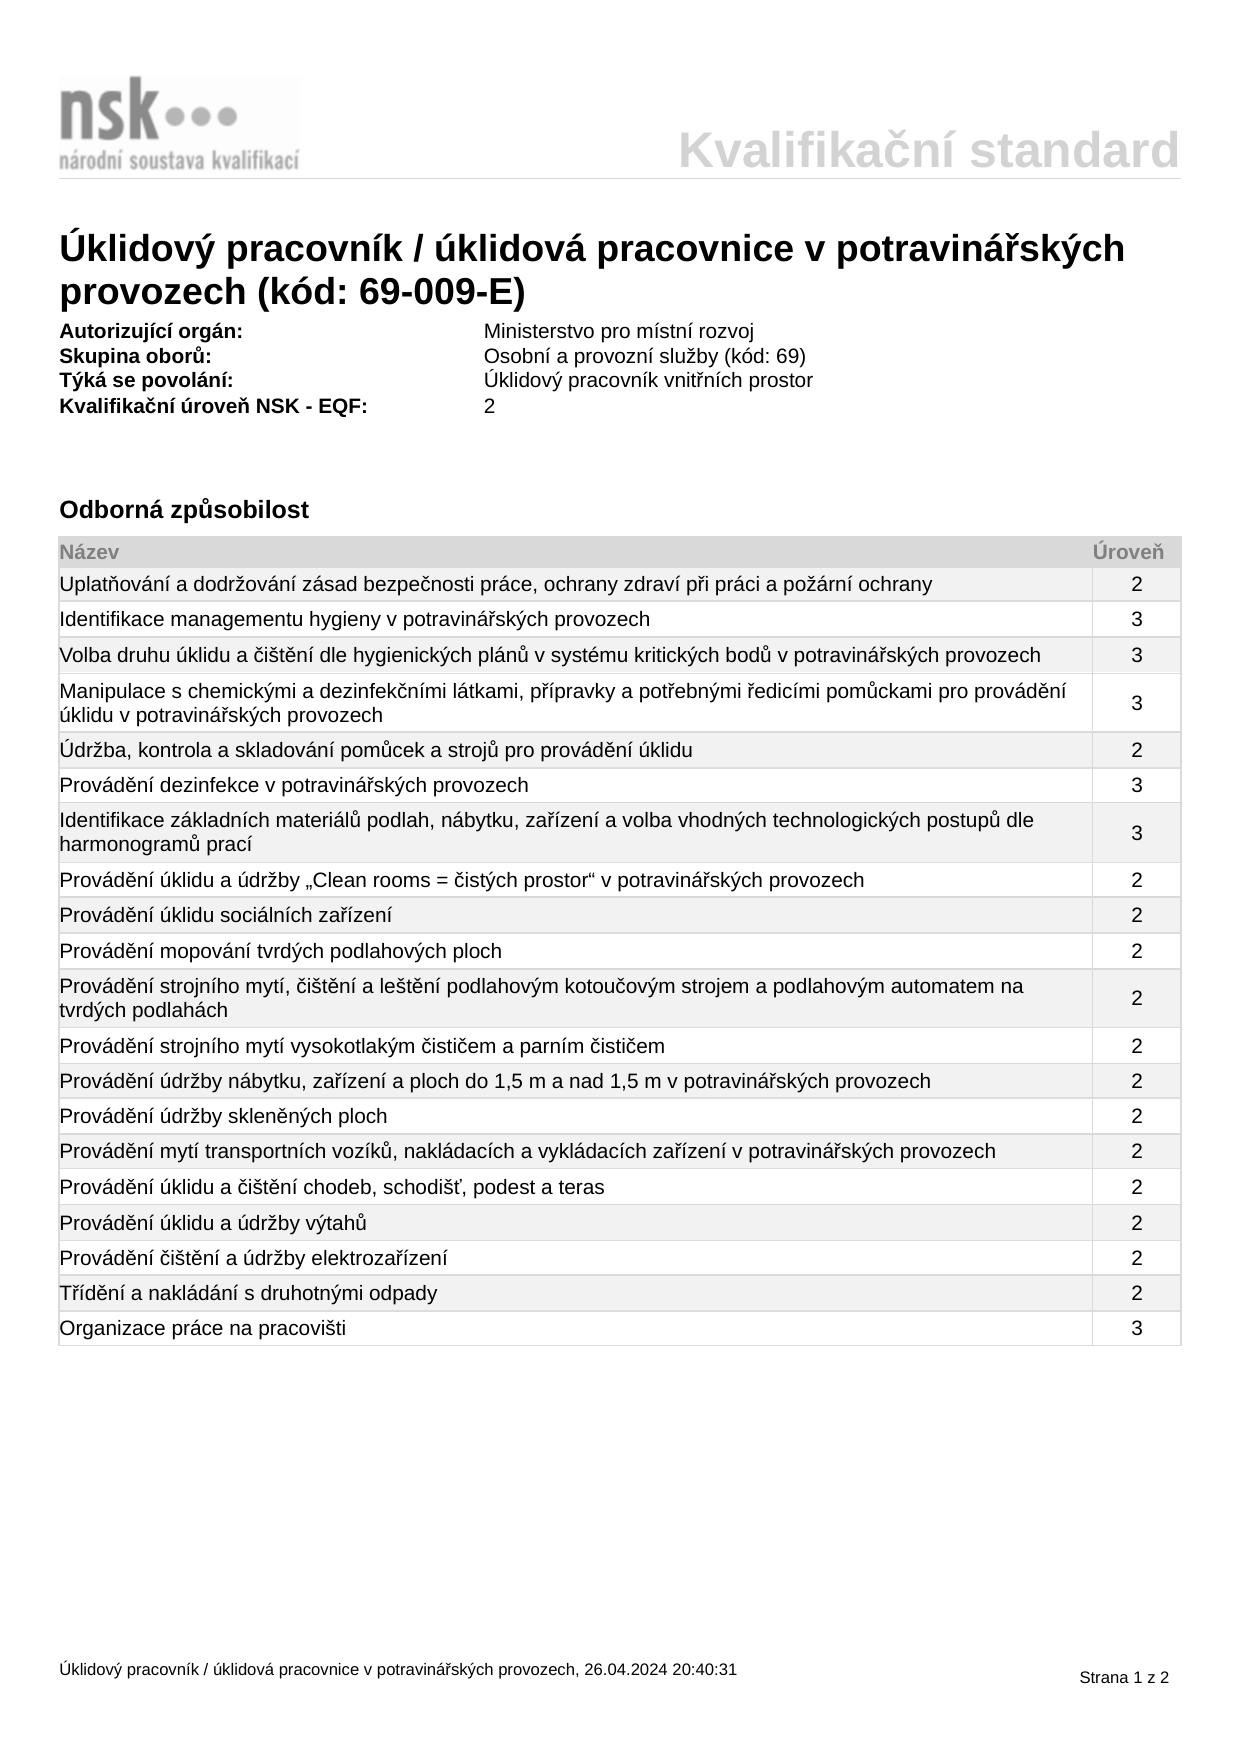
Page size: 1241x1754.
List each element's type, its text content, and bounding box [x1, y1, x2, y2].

table_cell 2 [1093, 733, 1180, 767]
table_cell Provádění úklidu a údržby „Clean rooms = čistých prostor“ v potravinářských provozech [60, 863, 1092, 896]
table_cell Osobní a provozní služby (kód: 69) [484, 344, 1181, 368]
table_cell Provádění strojního mytí, čištění a leštění podlahovým kotoučovým strojem a podlahovým automatem na tvrdých podlahách [60, 970, 1092, 1027]
table_cell [1093, 196, 1169, 224]
table_cell [620, 1502, 626, 1660]
table_cell Provádění čištění a údržby elektrozařízení [60, 1241, 1092, 1274]
table_cell [620, 418, 626, 489]
table_cell 2 [1093, 1099, 1180, 1133]
table_cell Provádění údržby skleněných ploch [60, 1099, 1092, 1133]
table_cell [484, 313, 620, 319]
table_cell Ministerstvo pro místní rozvoj [484, 319, 1181, 344]
table_cell Provádění strojního mytí vysokotlakým čističem a parním čističem [60, 1028, 1092, 1063]
table_cell 2 [1093, 1276, 1180, 1310]
table_cell Identifikace managementu hygieny v potravinářských provozech [60, 602, 1092, 636]
table_cell Manipulace s chemickými a dezinfekčními látkami, přípravky a potřebnými ředicími pomůckami pro provádění úklidu v potravinářských provozech [60, 674, 1092, 731]
table_cell [626, 1502, 862, 1660]
table_cell [1169, 418, 1181, 489]
table_cell Uplatňování a dodržování zásad bezpečnosti práce, ochrany zdraví při práci a požární ochrany [60, 568, 1092, 600]
table_cell 2 [484, 394, 1181, 417]
table_cell [1093, 524, 1169, 536]
table_cell 2 [1093, 568, 1180, 600]
table_cell 2 [1093, 970, 1180, 1027]
table_cell [484, 1346, 620, 1502]
table_cell [59, 179, 1181, 196]
table_cell Skupina oborů: [59, 344, 483, 368]
table_cell 3 [1093, 803, 1180, 862]
table_cell [1169, 313, 1181, 319]
table_cell [620, 1346, 626, 1502]
table_cell 2 [1093, 1169, 1180, 1204]
table_cell [1169, 524, 1181, 536]
table_cell 2 [1093, 934, 1180, 968]
table_cell [862, 418, 1093, 489]
table_cell [59, 418, 483, 489]
table_cell [626, 1346, 862, 1502]
table_cell Identifikace základních materiálů podlah, nábytku, zařízení a volba vhodných technologických postupů dle harmonogramů prací [60, 803, 1092, 862]
table_cell [484, 1502, 620, 1660]
table_cell Provádění úklidu a čištění chodeb, schodišť, podest a teras [60, 1169, 1092, 1204]
table_cell [620, 524, 626, 536]
table_cell [1093, 1502, 1169, 1660]
table_cell [1093, 1346, 1169, 1502]
picture [58, 59, 621, 172]
table_cell [59, 1502, 483, 1660]
table_cell Úklidový pracovník / úklidová pracovnice v potravinářských provozech (kód: 69-009-E) [59, 224, 1181, 313]
table_cell 2 [1093, 863, 1180, 896]
table_cell Úroveň [1093, 538, 1180, 566]
table_cell [59, 524, 483, 536]
table_cell [1169, 1346, 1181, 1502]
table_cell [59, 196, 483, 224]
table_cell Údržba, kontrola a skladování pomůcek a strojů pro provádění úklidu [60, 733, 1092, 767]
table_cell [626, 418, 862, 489]
table_cell 2 [1093, 898, 1180, 932]
table_cell [862, 196, 1093, 224]
table_cell 3 [1093, 1312, 1180, 1345]
table_cell Odborná způsobilost [59, 490, 1181, 524]
table_cell Úklidový pracovník vnitřních prostor [484, 368, 1181, 393]
table_cell Třídění a nakládání s druhotnými odpady [60, 1276, 1092, 1310]
table_header Kvalifikační standard [626, 59, 1181, 178]
table_cell 2 [1093, 1205, 1180, 1240]
table_cell [626, 313, 862, 319]
table_cell Provádění dezinfekce v potravinářských provozech [60, 769, 1092, 802]
table_cell 2 [1093, 1028, 1180, 1063]
table_cell [862, 1346, 1093, 1502]
table_cell [1169, 196, 1181, 224]
table_cell Organizace práce na pracovišti [60, 1312, 1092, 1345]
table_header [621, 59, 626, 172]
table_cell [1169, 1660, 1181, 1696]
table_cell [484, 524, 620, 536]
table_cell 2 [1093, 1241, 1180, 1274]
table_cell Provádění mopování tvrdých podlahových ploch [60, 934, 1092, 968]
table_cell Provádění mytí transportních vozíků, nakládacích a vykládacích zařízení v potravinářských provozech [60, 1135, 1092, 1168]
table_cell 3 [1093, 769, 1180, 802]
table_cell [484, 172, 620, 178]
table_cell Volba druhu úklidu a čištění dle hygienických plánů v systému kritických bodů v potravinářských provozech [60, 638, 1092, 672]
table_cell 3 [1093, 638, 1180, 672]
table_cell [626, 524, 862, 536]
table_cell [862, 313, 1093, 319]
table_cell 3 [1093, 602, 1180, 636]
table_cell [59, 172, 483, 178]
table_cell Provádění úklidu a údržby výtahů [60, 1205, 1092, 1240]
table_cell Provádění údržby nábytku, zařízení a ploch do 1,5 m a nad 1,5 m v potravinářských provozech [60, 1064, 1092, 1097]
table_cell 2 [1093, 1064, 1180, 1097]
table_cell Autorizující orgán: [59, 319, 483, 343]
table_cell Strana 1 z 2 [862, 1660, 1169, 1696]
table_cell Název [60, 538, 1092, 566]
table_cell Úklidový pracovník / úklidová pracovnice v potravinářských provozech, 26.04.2024 20:40:31 [59, 1660, 862, 1696]
table_cell [620, 196, 626, 224]
table_cell Týká se povolání: [59, 368, 483, 392]
table_cell [626, 196, 862, 224]
table_cell Provádění úklidu sociálních zařízení [60, 898, 1092, 932]
table_cell [862, 524, 1093, 536]
table_cell [484, 418, 620, 489]
table_cell [59, 313, 483, 319]
table_cell [484, 196, 620, 224]
table_cell [1093, 418, 1169, 489]
table_cell 2 [1093, 1135, 1180, 1168]
table_cell 3 [1093, 674, 1180, 731]
table_cell [1093, 313, 1169, 319]
table_cell [59, 1346, 483, 1502]
table_cell [1169, 1502, 1181, 1660]
table_cell [862, 1502, 1093, 1660]
table_cell Kvalifikační úroveň NSK - EQF: [59, 394, 483, 417]
